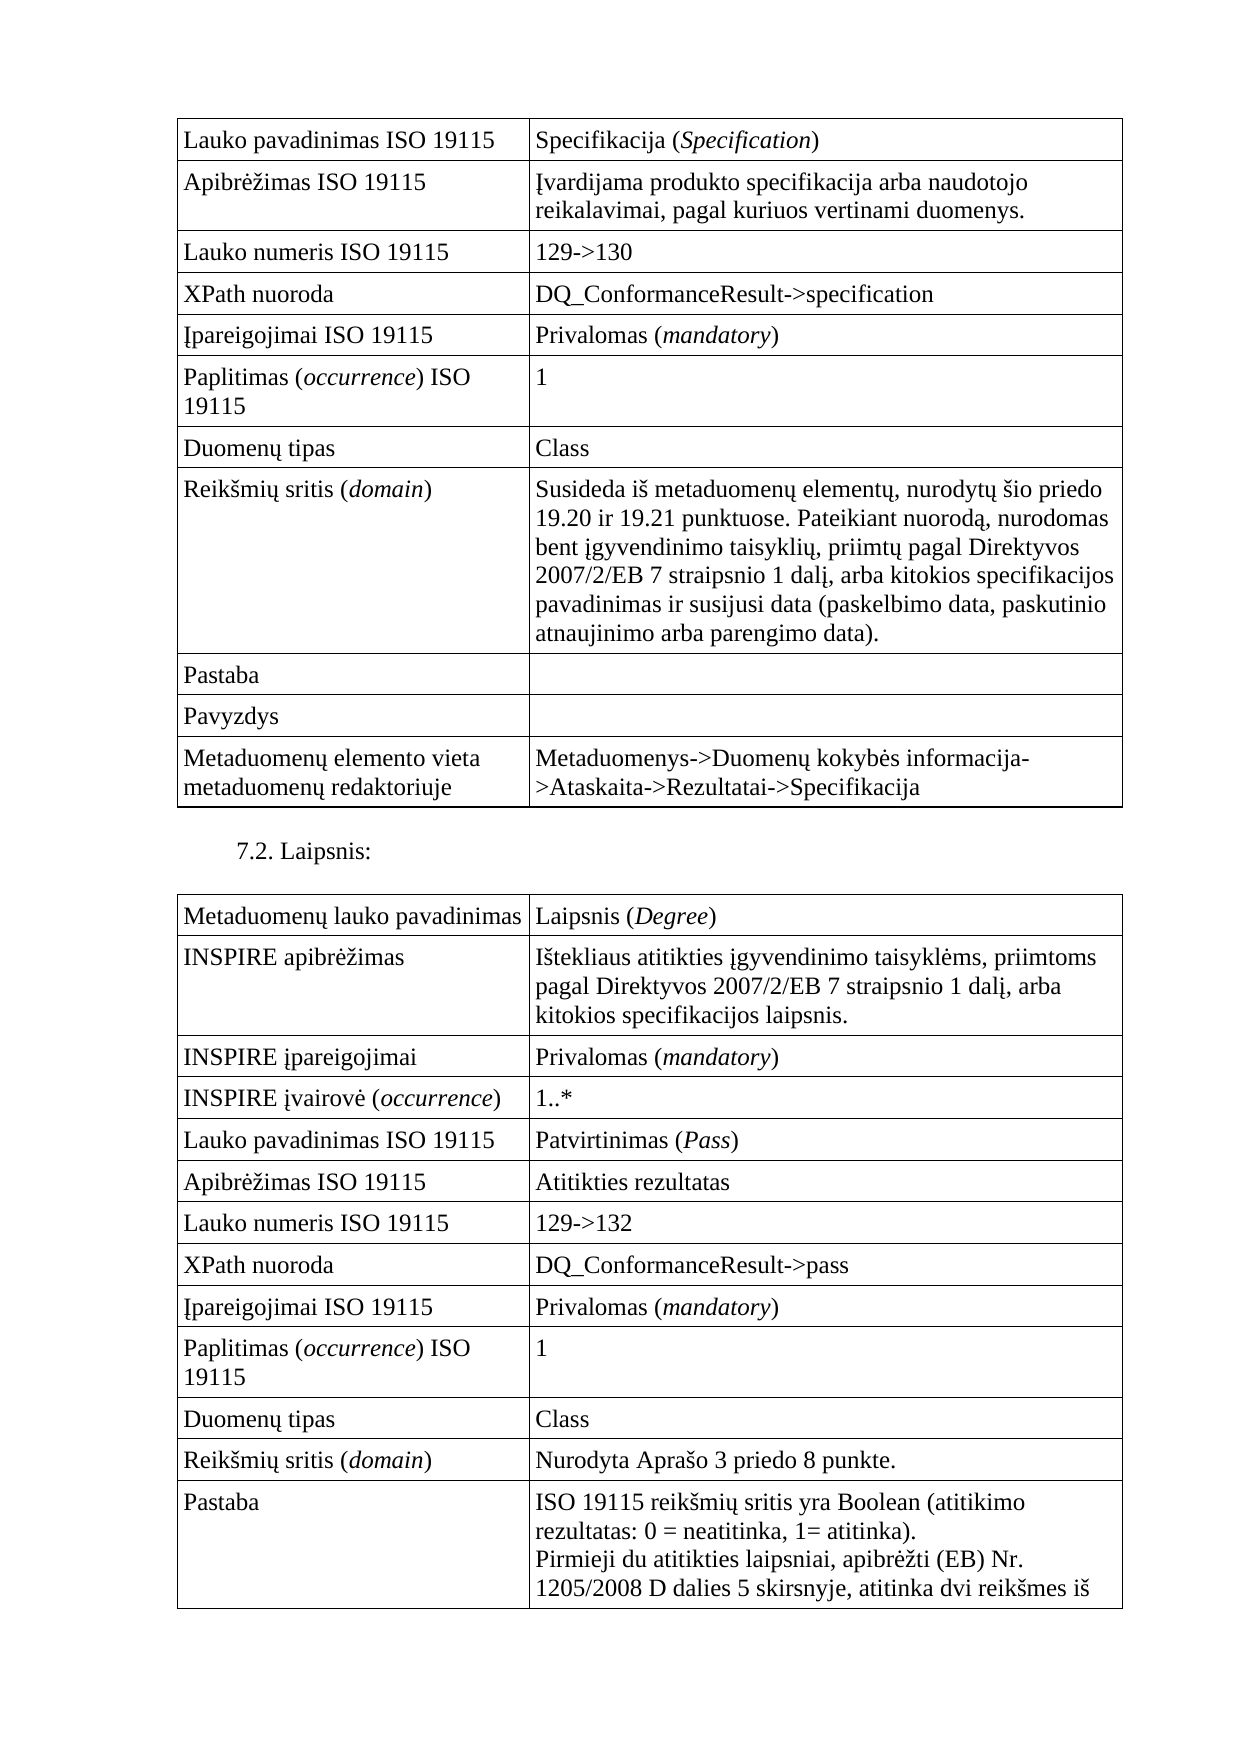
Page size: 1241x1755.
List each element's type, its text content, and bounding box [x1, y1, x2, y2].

table_cell Metaduomenys->Duomenų kokybės informacija->Ataskaita->Rezultatai->Specifikacija [530, 737, 1122, 806]
table_cell Patvirtinimas (Pass) [530, 1119, 1122, 1159]
table_cell Duomenų tipas [178, 1398, 529, 1438]
table_cell Class [530, 427, 1122, 467]
table_cell [530, 695, 1122, 736]
table_cell Pavyzdys [178, 695, 529, 736]
table_cell Privalomas (mandatory) [530, 1286, 1122, 1326]
table_cell Metaduomenų elemento vieta metaduomenų redaktoriuje [178, 737, 529, 806]
table_cell XPath nuoroda [178, 273, 529, 313]
table_cell Lauko numeris ISO 19115 [178, 231, 529, 272]
table_cell Pastaba [178, 654, 529, 694]
table_cell INSPIRE įpareigojimai [178, 1036, 529, 1076]
table_cell Reikšmių sritis (domain) [178, 468, 529, 653]
table_cell DQ_ConformanceResult->pass [530, 1244, 1122, 1284]
table_cell ISO 19115 reikšmių sritis yra Boolean (atitikimo rezultatas: 0 = neatitinka, 1= atitinka). Pirmieji du atitikties laipsniai, apibrėžti (EB) Nr. 1205/2008 D dalies 5 skirsnyje, atitinka dvi reikšmes iš [530, 1481, 1122, 1608]
table_cell 129->130 [530, 231, 1122, 272]
table_cell INSPIRE įvairovė (occurrence) [178, 1077, 529, 1118]
table_cell [530, 654, 1122, 694]
table_cell 1 [530, 356, 1122, 426]
table_cell Paplitimas (occurrence) ISO 19115 [178, 356, 529, 426]
table_cell Lauko numeris ISO 19115 [178, 1202, 529, 1243]
table_cell Reikšmių sritis (domain) [178, 1439, 529, 1480]
table_cell 129->132 [530, 1202, 1122, 1243]
table_cell Atitikties rezultatas [530, 1161, 1122, 1201]
table_header Metaduomenų lauko pavadinimas [178, 895, 529, 935]
table_cell INSPIRE apibrėžimas [178, 936, 529, 1034]
table_cell Ištekliaus atitikties įgyvendinimo taisyklėms, priimtoms pagal Direktyvos 2007/2/EB 7 straipsnio 1 dalį, arba kitokios specifikacijos laipsnis. [530, 936, 1122, 1034]
text 7.2. Laipsnis: [177, 836, 1122, 865]
table_cell Įpareigojimai ISO 19115 [178, 1286, 529, 1326]
table_cell Duomenų tipas [178, 427, 529, 467]
table_cell Lauko pavadinimas ISO 19115 [178, 119, 529, 160]
table_cell DQ_ConformanceResult->specification [530, 273, 1122, 313]
table_cell Nurodyta Aprašo 3 priedo 8 punkte. [530, 1439, 1122, 1480]
table_cell Privalomas (mandatory) [530, 315, 1122, 355]
table_header Laipsnis (Degree) [530, 895, 1122, 935]
table_cell 1..* [530, 1077, 1122, 1118]
table_cell Įpareigojimai ISO 19115 [178, 315, 529, 355]
table_cell Apibrėžimas ISO 19115 [178, 1161, 529, 1201]
table_cell Paplitimas (occurrence) ISO 19115 [178, 1327, 529, 1397]
table_cell Apibrėžimas ISO 19115 [178, 161, 529, 230]
table_cell 1 [530, 1327, 1122, 1397]
table_cell Class [530, 1398, 1122, 1438]
table_cell Lauko pavadinimas ISO 19115 [178, 1119, 529, 1159]
table_cell Pastaba [178, 1481, 529, 1608]
table_cell Įvardijama produkto specifikacija arba naudotojo reikalavimai, pagal kuriuos vertinami duomenys. [530, 161, 1122, 230]
table_cell XPath nuoroda [178, 1244, 529, 1284]
table_cell Specifikacija (Specification) [530, 119, 1122, 160]
table_cell Privalomas (mandatory) [530, 1036, 1122, 1076]
table_cell Susideda iš metaduomenų elementų, nurodytų šio priedo 19.20 ir 19.21 punktuose. Pateikiant nuorodą, nurodomas bent įgyvendinimo taisyklių, priimtų pagal Direktyvos 2007/2/EB 7 straipsnio 1 dalį, arba kitokios specifikacijos pavadinimas ir susijusi data (paskelbimo data, paskutinio atnaujinimo arba parengimo data). [530, 468, 1122, 653]
